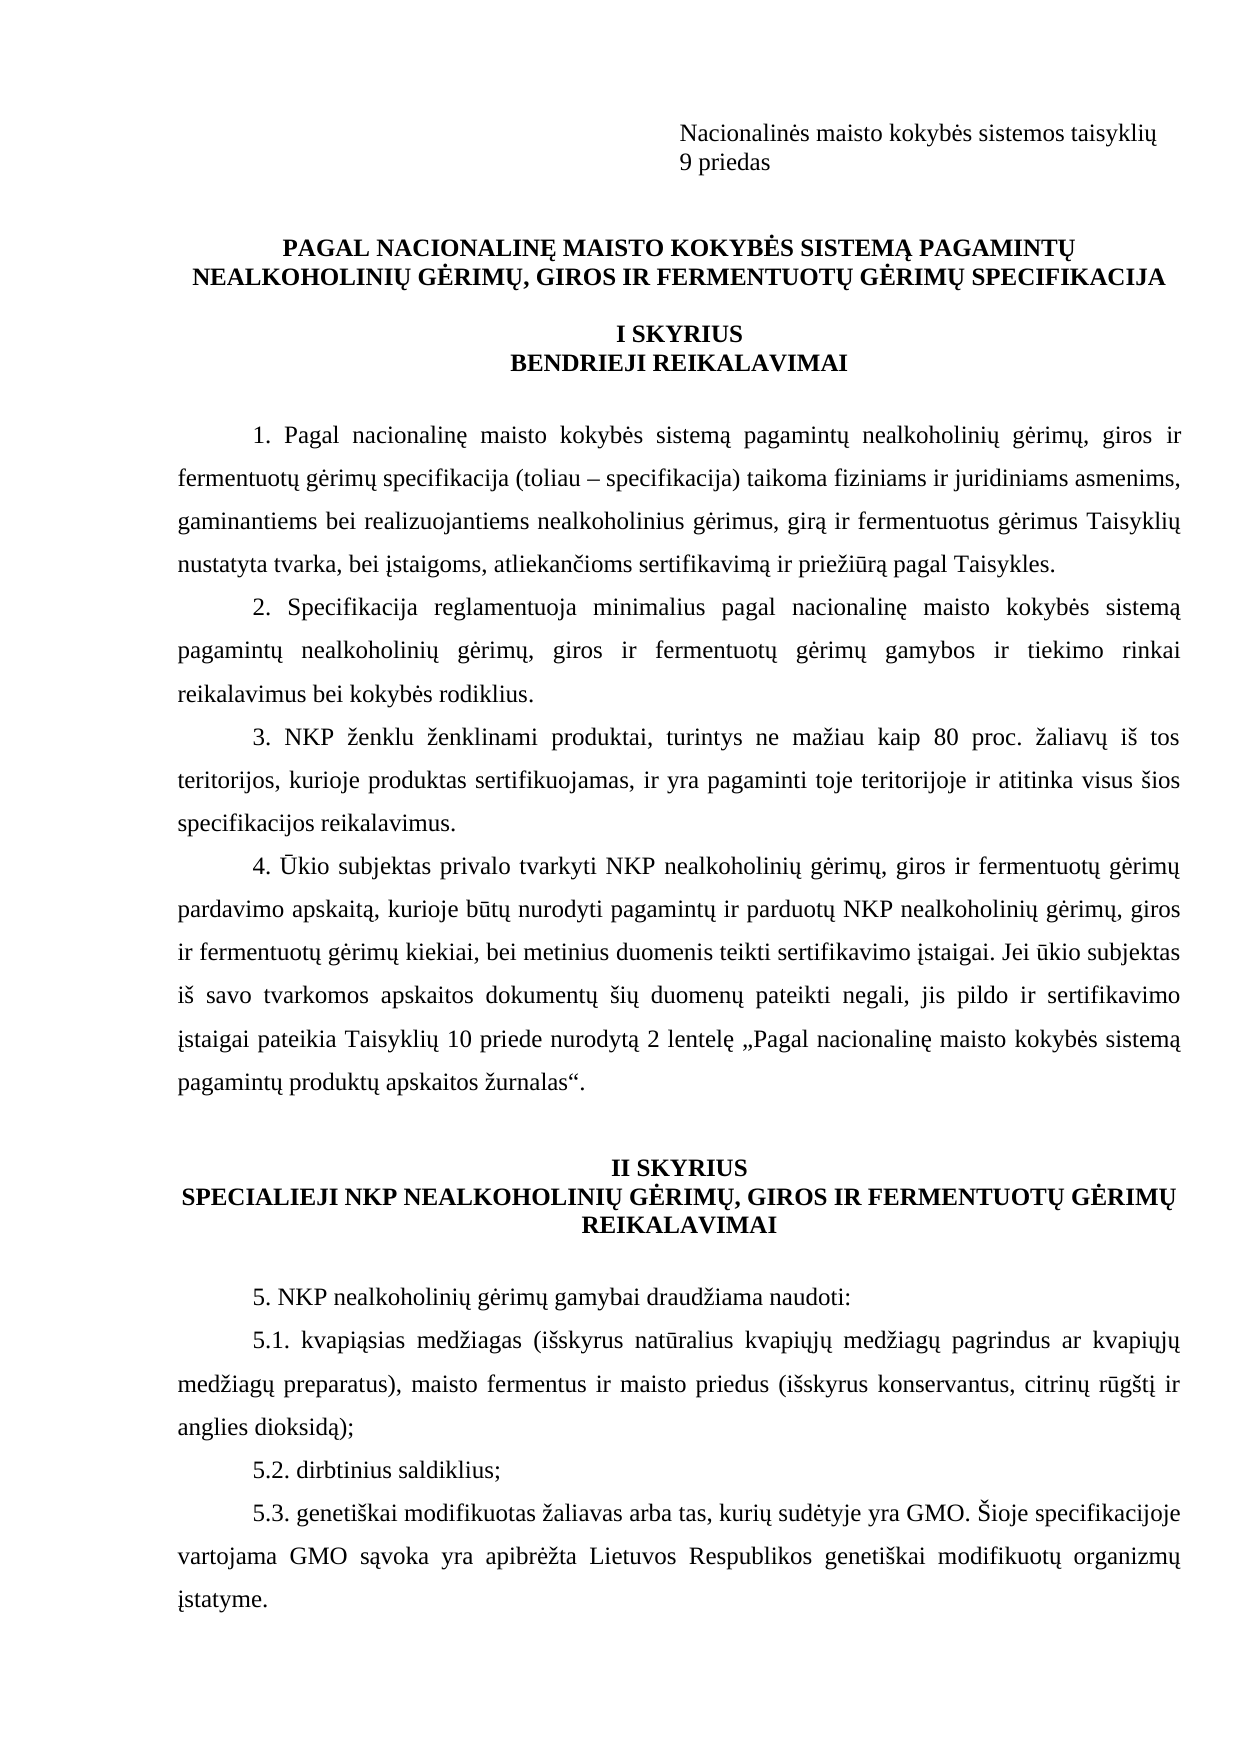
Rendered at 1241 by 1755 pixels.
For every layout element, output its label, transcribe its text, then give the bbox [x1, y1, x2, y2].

text 1. Pagal nacionalinę maisto kokybės sistemą pagamintų nealkoholinių gėrimų, giros ir fermentuotų gėrimų specifikacija (toliau – specifikacija) taikoma fiziniams ir juridiniams asmenims, gaminantiems bei realizuojantiems nealkoholinius gėrimus, girą ir fermentuotus gėrimus Taisyklių nustatyta tvarka, bei įstaigoms, atliekančioms sertifikavimą ir priežiūrą pagal Taisykles. [177, 420, 1181, 578]
text 5.1. kvapiąsias medžiagas (išskyrus natūralius kvapiųjų medžiagų pagrindus ar kvapiųjų medžiagų preparatus), maisto fermentus ir maisto priedus (išskyrus konservantus, citrinų rūgštį ir anglies dioksidą); [177, 1326, 1181, 1441]
text SPECIALIEJI NKP NEALKOHOLINIŲ GĖRIMŲ, GIROS IR FERMENTUOTŲ GĖRIMŲ REIKALAVIMAI [177, 1182, 1181, 1239]
text BENDRIEJI REIKALAVIMAI [177, 348, 1181, 377]
text 5.3. genetiškai modifikuotas žaliavas arba tas, kurių sudėtyje yra GMO. Šioje specifikacijoje vartojama GMO sąvoka yra apibrėžta Lietuvos Respublikos genetiškai modifikuotų organizmų įstatyme. [177, 1498, 1181, 1613]
text 5. NKP nealkoholinių gėrimų gamybai draudžiama naudoti: [177, 1282, 1181, 1311]
text 2. Specifikacija reglamentuoja minimalius pagal nacionalinę maisto kokybės sistemą pagamintų nealkoholinių gėrimų, giros ir fermentuotų gėrimų gamybos ir tiekimo rinkai reikalavimus bei kokybės rodiklius. [177, 592, 1181, 707]
text I SKYRIUS [177, 319, 1181, 348]
text 9 priedas [679, 147, 1181, 176]
text Nacionalinės maisto kokybės sistemos taisyklių [679, 118, 1181, 147]
text 3. NKP ženklu ženklinami produktai, turintys ne mažiau kaip 80 proc. žaliavų iš tos teritorijos, kurioje produktas sertifikuojamas, ir yra pagaminti toje teritorijoje ir atitinka visus šios specifikacijos reikalavimus. [177, 722, 1181, 837]
text 4. Ūkio subjektas privalo tvarkyti NKP nealkoholinių gėrimų, giros ir fermentuotų gėrimų pardavimo apskaitą, kurioje būtų nurodyti pagamintų ir parduotų NKP nealkoholinių gėrimų, giros ir fermentuotų gėrimų kiekiai, bei metinius duomenis teikti sertifikavimo įstaigai. Jei ūkio subjektas iš savo tvarkomos apskaitos dokumentų šių duomenų pateikti negali, jis pildo ir sertifikavimo įstaigai pateikia Taisyklių 10 priede nurodytą 2 lentelę „Pagal nacionalinę maisto kokybės sistemą pagamintų produktų apskaitos žurnalas“. [177, 851, 1181, 1096]
text II SKYRIUS [177, 1153, 1181, 1182]
text 5.2. dirbtinius saldiklius; [177, 1455, 1181, 1484]
text PAGAL NACIONALINĘ MAISTO KOKYBĖS SISTEMĄ PAGAMINTŲ NEALKOHOLINIŲ GĖRIMŲ, GIROS IR FERMENTUOTŲ GĖRIMŲ SPECIFIKACIJA [177, 233, 1181, 291]
